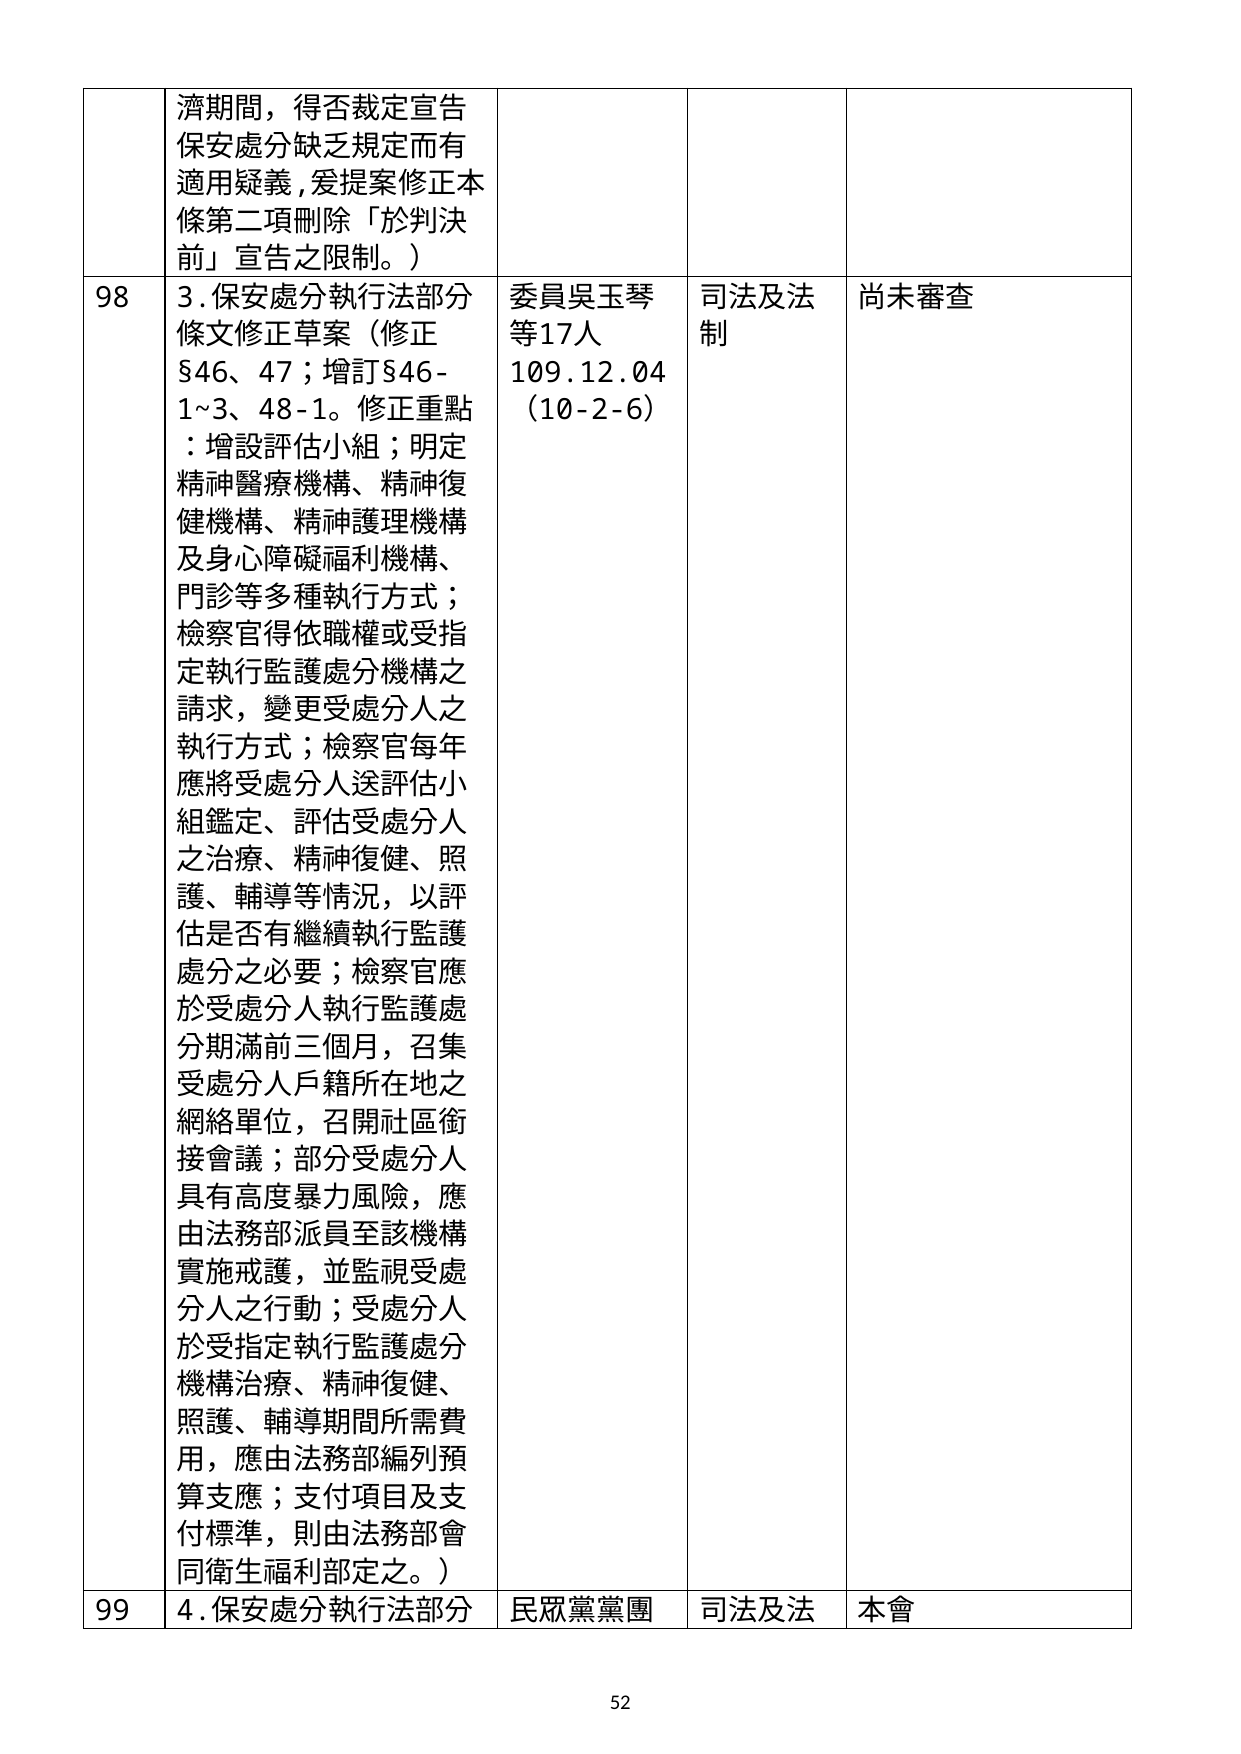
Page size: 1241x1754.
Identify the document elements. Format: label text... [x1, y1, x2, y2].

table_cell 99 [84, 1591, 164, 1628]
table_cell 尚未審查 [847, 277, 1131, 1590]
table_cell [688, 89, 846, 276]
table_cell 委員吳玉琴等17人 109.12.04 （10-2-6） [498, 277, 687, 1590]
table_cell 司法及法 [688, 1591, 846, 1628]
table_cell 98 [84, 277, 164, 1590]
table_cell 司法及法制 [688, 277, 846, 1590]
table_cell 本會 [847, 1591, 1131, 1628]
table_cell [498, 89, 687, 276]
table_cell 4.保安處分執行法部分 [166, 1591, 497, 1628]
table_cell 民眾黨黨團 [498, 1591, 687, 1628]
table_cell [847, 89, 1131, 276]
table_cell [84, 89, 164, 276]
table_cell 濟期間，得否裁定宣告保安處分缺乏規定而有適用疑義,爰提案修正本條第二項刪除「於判決前」宣告之限制。） [166, 89, 497, 276]
table_cell 3.保安處分執行法部分條文修正草案（修正§46、47；增訂§46-1~3、48-1。修正重點：增設評估小組；明定精神醫療機構、精神復健機構、精神護理機構及身心障礙福利機構、門診等多種執行方式；檢察官得依職權或受指定執行監護處分機構之請求，變更受處分人之執行方式；檢察官每年應將受處分人送評估小組鑑定、評估受處分人之治療、精神復健、照護、輔導等情況，以評估是否有繼續執行監護處分之必要；檢察官應於受處分人執行監護處分期滿前三個月，召集受處分人戶籍所在地之網絡單位，召開社區銜接會議；部分受處分人具有高度暴力風險，應由法務部派員至該機構實施戒護，並監視受處分人之行動；受處分人於受指定執行監護處分機構治療、精神復健、照護、輔導期間所需費用，應由法務部編列預算支應；支付項目及支付標準，則由法務部會同衛生福利部定之。） [166, 277, 497, 1590]
